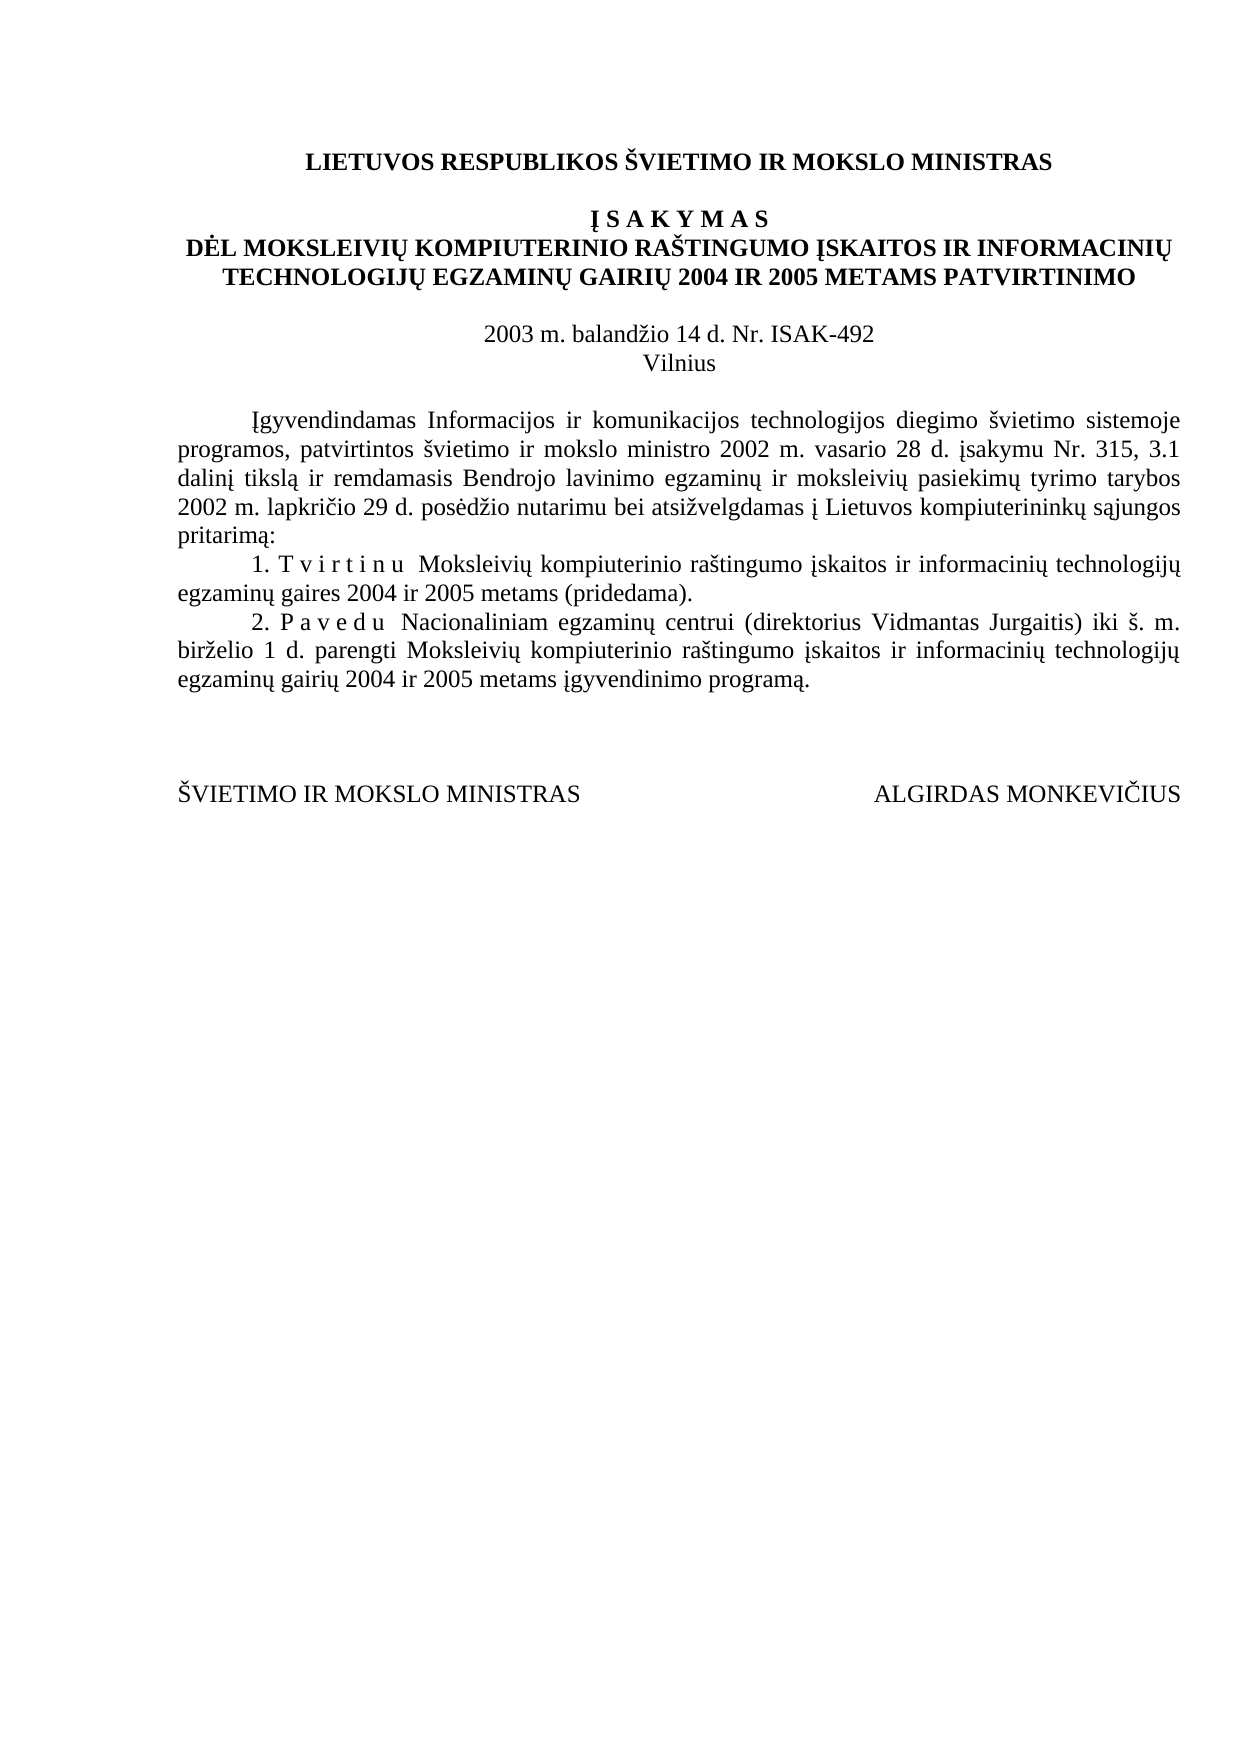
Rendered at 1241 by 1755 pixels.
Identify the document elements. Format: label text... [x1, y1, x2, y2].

text 1. Tvirtinu Moksleivių kompiuterinio raštingumo įskaitos ir informacinių technologijų egzaminų gaires 2004 ir 2005 metams (pridedama). [177, 549, 1181, 607]
text LIETUVOS RESPUBLIKOS ŠVIETIMO IR MOKSLO MINISTRAS [177, 147, 1181, 176]
text ŠVIETIMO IR MOKSLO MINISTRAS ALGIRDAS MONKEVIČIUS [177, 779, 1181, 808]
text DĖL MOKSLEIVIŲ KOMPIUTERINIO RAŠTINGUMO ĮSKAITOS IR INFORMACINIŲ TECHNOLOGIJŲ EGZAMINŲ GAIRIŲ 2004 IR 2005 METAMS PATVIRTINIMO [177, 233, 1181, 291]
text Įgyvendindamas Informacijos ir komunikacijos technologijos diegimo švietimo sistemoje programos, patvirtintos švietimo ir mokslo ministro 2002 m. vasario 28 d. įsakymu Nr. 315, 3.1 dalinį tikslą ir remdamasis Bendrojo lavinimo egzaminų ir moksleivių pasiekimų tyrimo tarybos 2002 m. lapkričio 29 d. posėdžio nutarimu bei atsižvelgdamas į Lietuvos kompiuterininkų sąjungos pritarimą: [177, 406, 1181, 549]
text 2. Pavedu Nacionaliniam egzaminų centrui (direktorius Vidmantas Jurgaitis) iki š. m. birželio 1 d. parengti Moksleivių kompiuterinio raštingumo įskaitos ir informacinių technologijų egzaminų gairių 2004 ir 2005 metams įgyvendinimo programą. [177, 607, 1181, 693]
text Vilnius [177, 348, 1181, 377]
text Į S A K Y M A S [177, 204, 1181, 233]
text 2003 m. balandžio 14 d. Nr. ISAK-492 [177, 319, 1181, 348]
